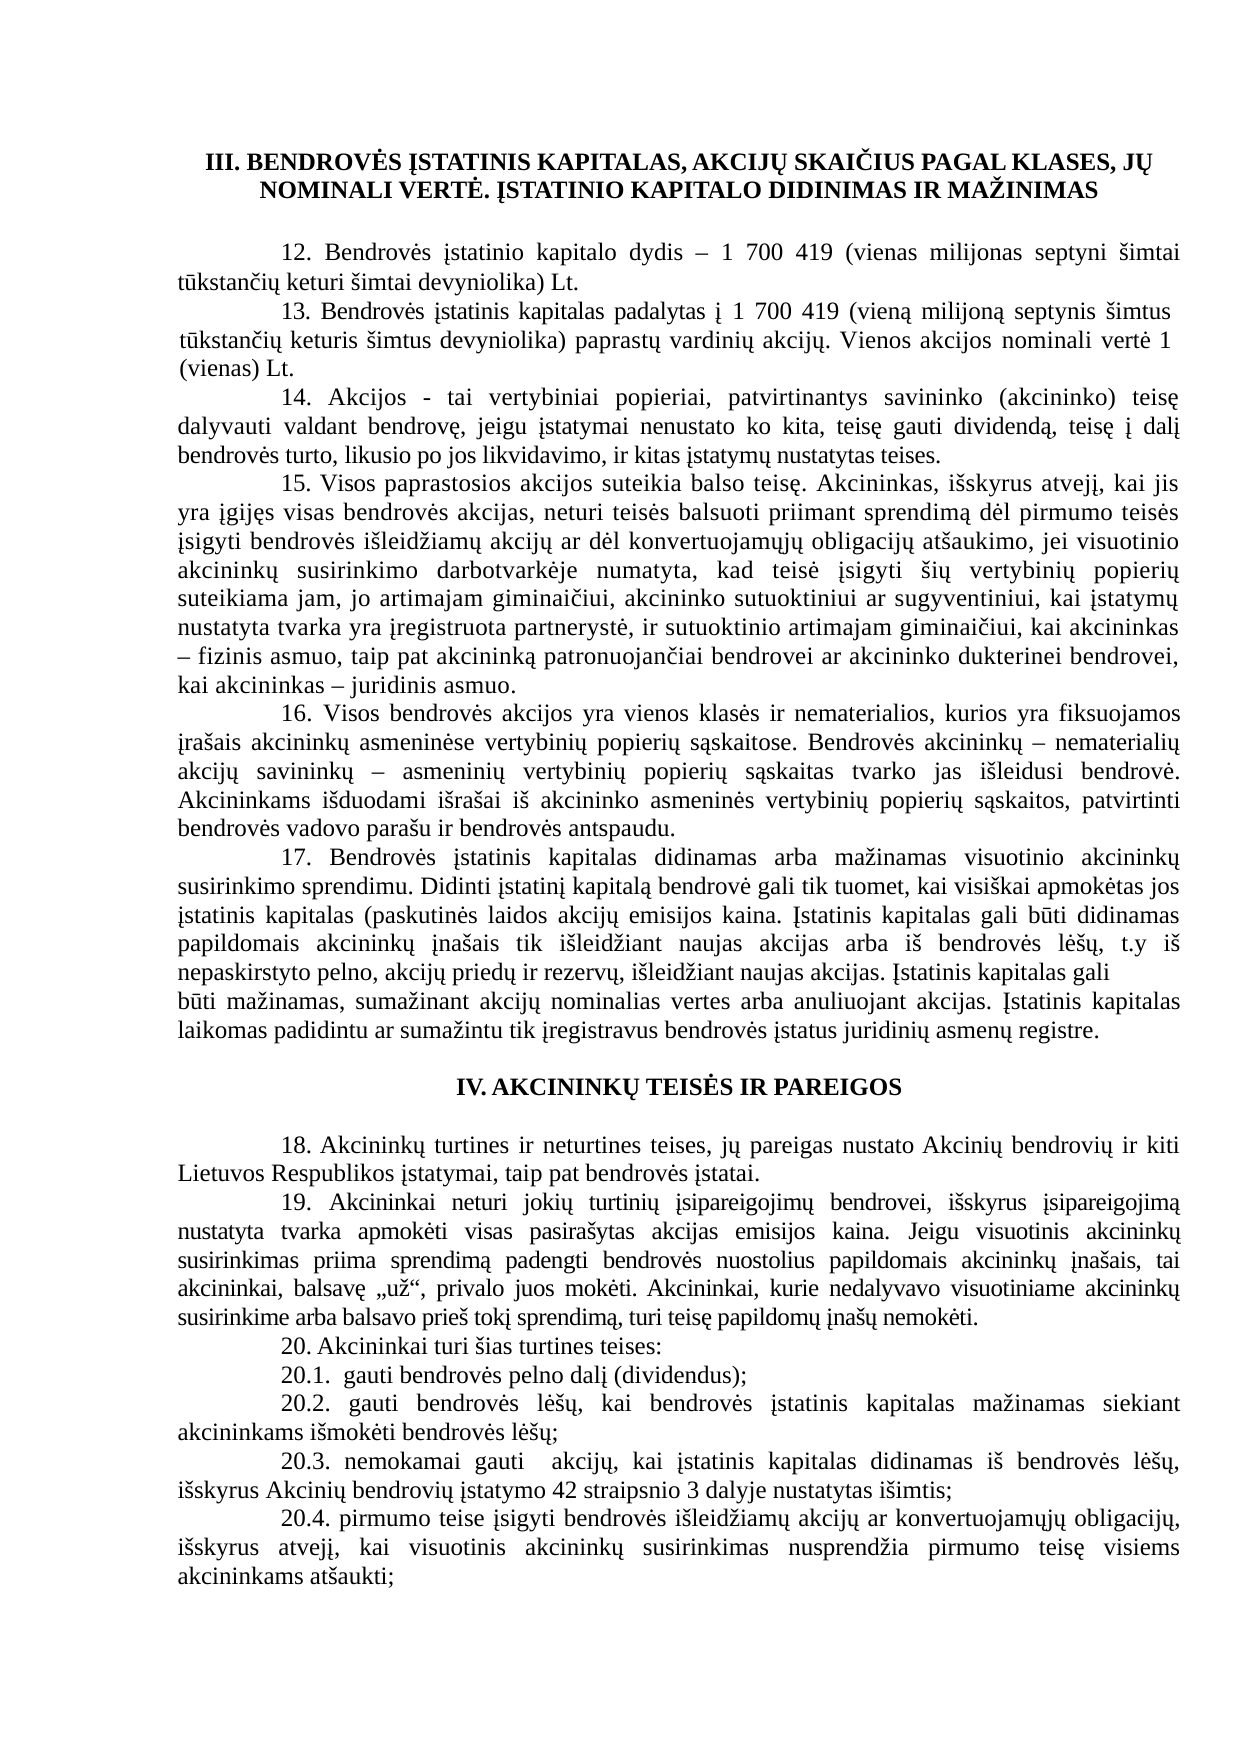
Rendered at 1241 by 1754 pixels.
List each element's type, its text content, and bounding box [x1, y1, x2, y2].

text 20.4. pirmumo teise įsigyti bendrovės išleidžiamų akcijų ar konvertuojamųjų obligacijų, išskyrus atvejį, kai visuotinis akcininkų susirinkimas nusprendžia pirmumo teisę visiems akcininkams atšaukti; [177, 1503, 1181, 1590]
text 12. Bendrovės įstatinio kapitalo dydis – 1 700 419 (vienas milijonas septyni šimtai tūkstančių keturi šimtai devyniolika) Lt. [177, 233, 1181, 296]
text 15. Visos paprastosios akcijos suteikia balso teisę. Akcininkas, išskyrus atvejį, kai jis yra įgijęs visas bendrovės akcijas, neturi teisės balsuoti priimant sprendimą dėl pirmumo teisės įsigyti bendrovės išleidžiamų akcijų ar dėl konvertuojamųjų obligacijų atšaukimo, jei visuotinio akcininkų susirinkimo darbotvarkėje numatyta, kad teisė įsigyti šių vertybinių popierių suteikiama jam, jo artimajam giminaičiui, akcininko sutuoktiniui ar sugyventiniui, kai įstatymų nustatyta tvarka yra įregistruota partnerystė, ir sutuoktinio artimajam giminaičiui, kai akcininkas – fizinis asmuo, taip pat akcininką patronuojančiai bendrovei ar akcininko dukterinei bendrovei, kai akcininkas – juridinis asmuo. [177, 468, 1181, 698]
text 13. Bendrovės įstatinis kapitalas padalytas į 1 700 419 (vieną milijoną septynis šimtus tūkstančių keturis šimtus devyniolika) paprastų vardinių akcijų. Vienos akcijos nominali vertė 1 (vienas) Lt. [179, 296, 1172, 382]
text IV. AKCININKŲ TEISĖS IR PAREIGOS [177, 1072, 1181, 1101]
text 18. Akcininkų turtines ir neturtines teises, jų pareigas nustato Akcinių bendrovių ir kiti Lietuvos Respublikos įstatymai, taip pat bendrovės įstatai. [177, 1130, 1181, 1187]
text 20.2. gauti bendrovės lėšų, kai bendrovės įstatinis kapitalas mažinamas siekiant akcininkams išmokėti bendrovės lėšų; [177, 1388, 1181, 1446]
text būti mažinamas, sumažinant akcijų nominalias vertes arba anuliuojant akcijas. Įstatinis kapitalas laikomas padidintu ar sumažintu tik įregistravus bendrovės įstatus juridinių asmenų registre. [177, 986, 1181, 1043]
text 17. Bendrovės įstatinis kapitalas didinamas arba mažinamas visuotinio akcininkų susirinkimo sprendimu. Didinti įstatinį kapitalą bendrovė gali tik tuomet, kai visiškai apmokėtas jos įstatinis kapitalas (paskutinės laidos akcijų emisijos kaina. Įstatinis kapitalas gali būti didinamas papildomais akcininkų įnašais tik išleidžiant naujas akcijas arba iš bendrovės lėšų, t.y iš nepaskirstyto pelno, akcijų priedų ir rezervų, išleidžiant naujas akcijas. Įstatinis kapitalas gali [177, 842, 1181, 986]
text 20.3. nemokamai gauti akcijų, kai įstatinis kapitalas didinamas iš bendrovės lėšų, išskyrus Akcinių bendrovių įstatymo 42 straipsnio 3 dalyje nustatytas išimtis; [177, 1446, 1181, 1503]
text 16. Visos bendrovės akcijos yra vienos klasės ir nematerialios, kurios yra fiksuojamos įrašais akcininkų asmeninėse vertybinių popierių sąskaitose. Bendrovės akcininkų – nematerialių akcijų savininkų – asmeninių vertybinių popierių sąskaitas tvarko jas išleidusi bendrovė. Akcininkams išduodami išrašai iš akcininko asmeninės vertybinių popierių sąskaitos, patvirtinti bendrovės vadovo parašu ir bendrovės antspaudu. [177, 698, 1181, 842]
text 19. Akcininkai neturi jokių turtinių įsipareigojimų bendrovei, išskyrus įsipareigojimą nustatyta tvarka apmokėti visas pasirašytas akcijas emisijos kaina. Jeigu visuotinis akcininkų susirinkimas priima sprendimą padengti bendrovės nuostolius papildomais akcininkų įnašais, tai akcininkai, balsavę „už“, privalo juos mokėti. Akcininkai, kurie nedalyvavo visuotiniame akcininkų susirinkime arba balsavo prieš tokį sprendimą, turi teisę papildomų įnašų nemokėti. [177, 1187, 1181, 1331]
text 20.1. gauti bendrovės pelno dalį (dividendus); [177, 1360, 1181, 1388]
text 14. Akcijos - tai vertybiniai popieriai, patvirtinantys savininko (akcininko) teisę dalyvauti valdant bendrovę, jeigu įstatymai nenustato ko kita, teisę gauti dividendą, teisę į dalį bendrovės turto, likusio po jos likvidavimo, ir kitas įstatymų nustatytas teises. [177, 382, 1181, 468]
text III. BENDROVĖS ĮSTATINIS KAPITALAS, AKCIJŲ SKAIČIUS PAGAL KLASES, JŲ NOMINALI VERTĖ. ĮSTATINIO KAPITALO DIDINIMAS IR MAŽINIMAS [177, 147, 1181, 204]
text 20. Akcininkai turi šias turtines teises: [177, 1331, 1181, 1360]
